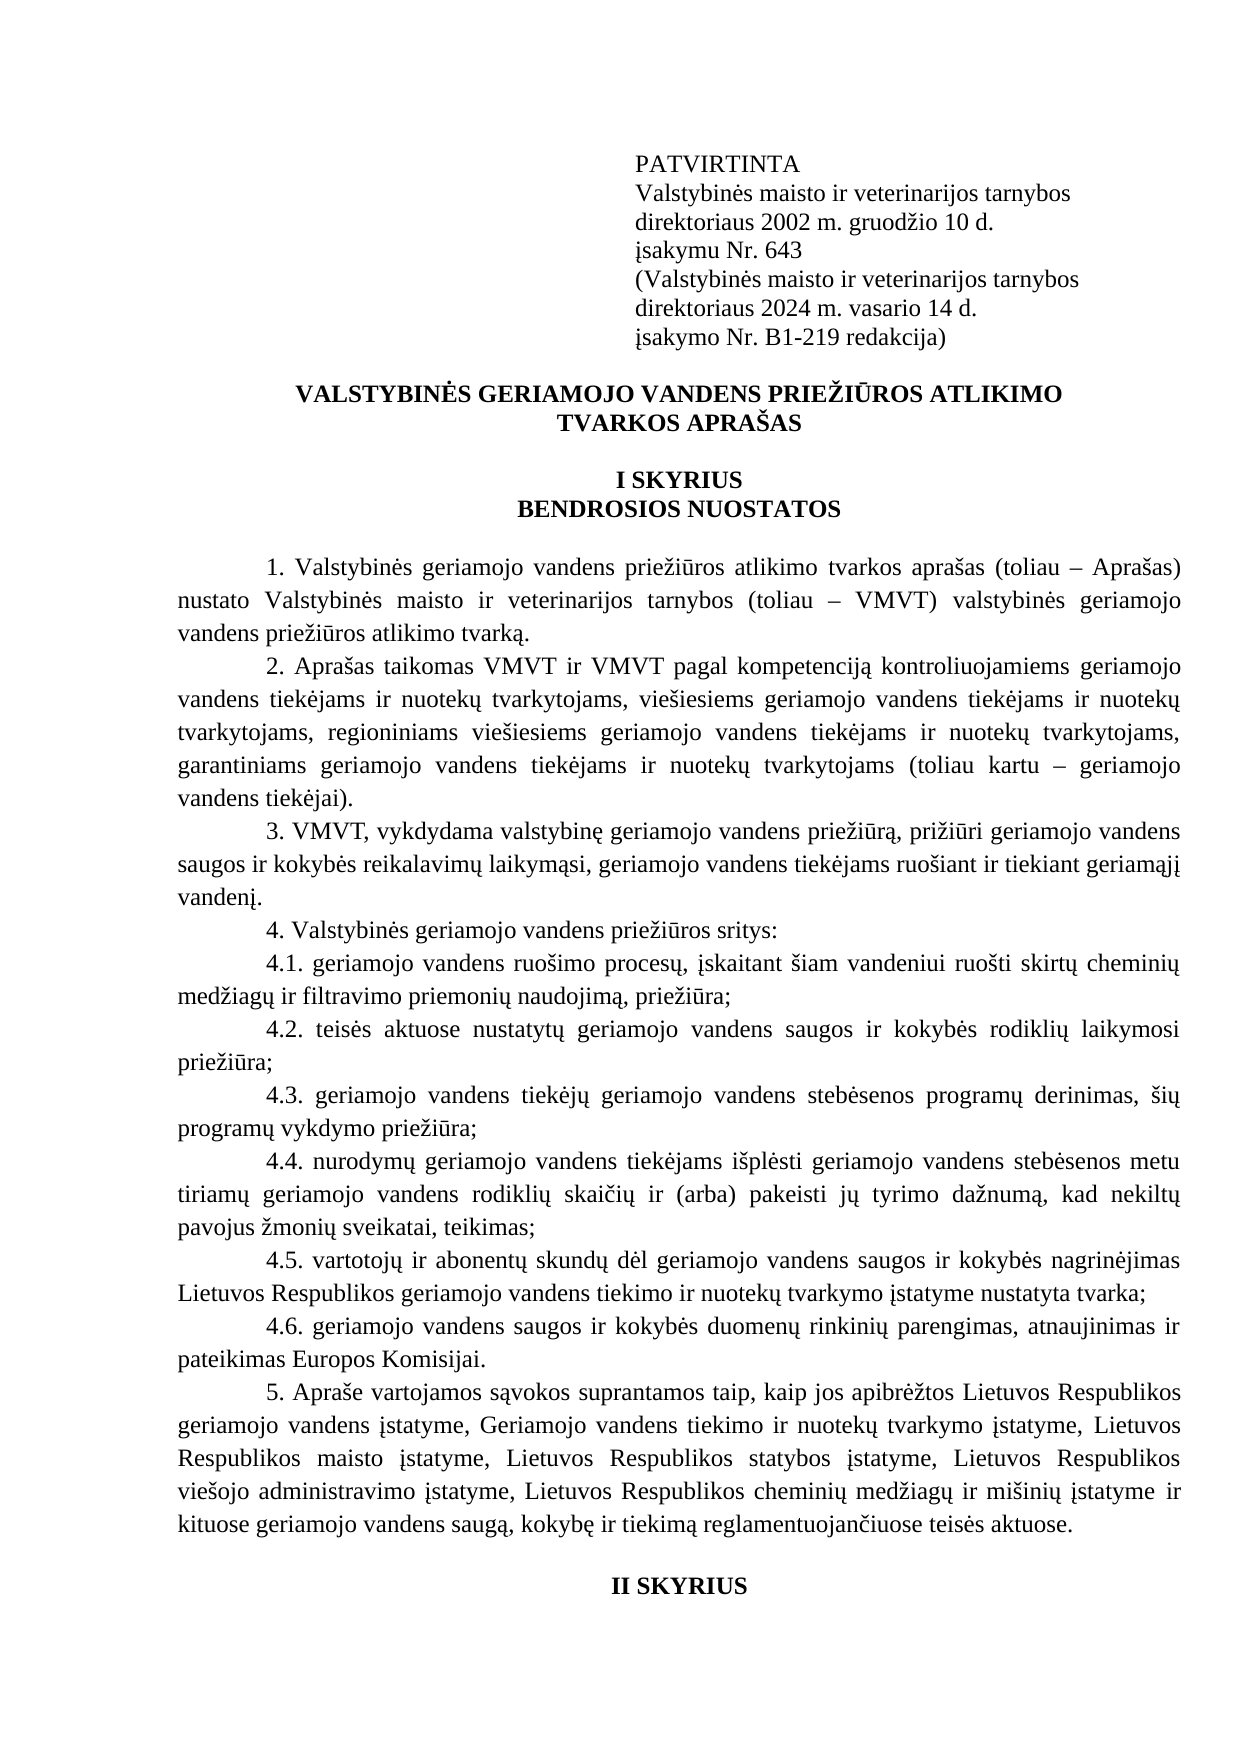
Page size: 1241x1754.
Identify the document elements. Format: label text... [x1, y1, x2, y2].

text 4.3. geriamojo vandens tiekėjų geriamojo vandens stebėsenos programų derinimas, šių programų vykdymo priežiūra; [177, 1080, 1181, 1142]
text įsakymo Nr. B1-219 redakcija) [635, 322, 1181, 351]
text 4. Valstybinės geriamojo vandens priežiūros sritys: [177, 915, 1181, 944]
text VALSTYBINĖS GERIAMOJO VANDENS PRIEŽIŪROS ATLIKIMO TVARKOS APRAŠAS [177, 379, 1181, 437]
text BENDROSIOS NUOSTATOS [177, 494, 1181, 523]
text I SKYRIUS [177, 466, 1181, 494]
text direktoriaus 2024 m. vasario 14 d. [635, 293, 1181, 322]
text 4.1. geriamojo vandens ruošimo procesų, įskaitant šiam vandeniui ruošti skirtų cheminių medžiagų ir filtravimo priemonių naudojimą, priežiūra; [177, 948, 1181, 1010]
text 4.5. vartotojų ir abonentų skundų dėl geriamojo vandens saugos ir kokybės nagrinėjimas Lietuvos Respublikos geriamojo vandens tiekimo ir nuotekų tvarkymo įstatyme nustatyta tvarka; [177, 1245, 1181, 1307]
text 4.6. geriamojo vandens saugos ir kokybės duomenų rinkinių parengimas, atnaujinimas ir pateikimas Europos Komisijai. [177, 1311, 1181, 1373]
text 4.4. nurodymų geriamojo vandens tiekėjams išplėsti geriamojo vandens stebėsenos metu tiriamų geriamojo vandens rodiklių skaičių ir (arba) pakeisti jų tyrimo dažnumą, kad nekiltų pavojus žmonių sveikatai, teikimas; [177, 1146, 1181, 1241]
text 5. Apraše vartojamos sąvokos suprantamos taip, kaip jos apibrėžtos Lietuvos Respublikos geriamojo vandens įstatyme, Geriamojo vandens tiekimo ir nuotekų tvarkymo įstatyme, Lietuvos Respublikos maisto įstatyme, Lietuvos Respublikos statybos įstatyme, Lietuvos Respublikos viešojo administravimo įstatyme, Lietuvos Respublikos cheminių medžiagų ir mišinių įstatyme ir kituose geriamojo vandens saugą, kokybę ir tiekimą reglamentuojančiuose teisės aktuose. [177, 1377, 1181, 1538]
text PATVIRTINTA [635, 149, 1181, 178]
text 1. Valstybinės geriamojo vandens priežiūros atlikimo tvarkos aprašas (toliau – Aprašas) nustato Valstybinės maisto ir veterinarijos tarnybos (toliau – VMVT) valstybinės geriamojo vandens priežiūros atlikimo tvarką. [177, 552, 1181, 647]
text 3. VMVT, vykdydama valstybinę geriamojo vandens priežiūrą, prižiūri geriamojo vandens saugos ir kokybės reikalavimų laikymąsi, geriamojo vandens tiekėjams ruošiant ir tiekiant geriamąjį vandenį. [177, 816, 1181, 911]
text Valstybinės maisto ir veterinarijos tarnybos [635, 178, 1181, 207]
text direktoriaus 2002 m. gruodžio 10 d. [635, 207, 1181, 236]
text 4.2. teisės aktuose nustatytų geriamojo vandens saugos ir kokybės rodiklių laikymosi priežiūra; [177, 1014, 1181, 1076]
text 2. Aprašas taikomas VMVT ir VMVT pagal kompetenciją kontroliuojamiems geriamojo vandens tiekėjams ir nuotekų tvarkytojams, viešiesiems geriamojo vandens tiekėjams ir nuotekų tvarkytojams, regioniniams viešiesiems geriamojo vandens tiekėjams ir nuotekų tvarkytojams, garantiniams geriamojo vandens tiekėjams ir nuotekų tvarkytojams (toliau kartu – geriamojo vandens tiekėjai). [177, 651, 1181, 812]
text II SKYRIUS [177, 1571, 1181, 1600]
text (Valstybinės maisto ir veterinarijos tarnybos [635, 264, 1181, 293]
text įsakymu Nr. 643 [635, 236, 1181, 264]
